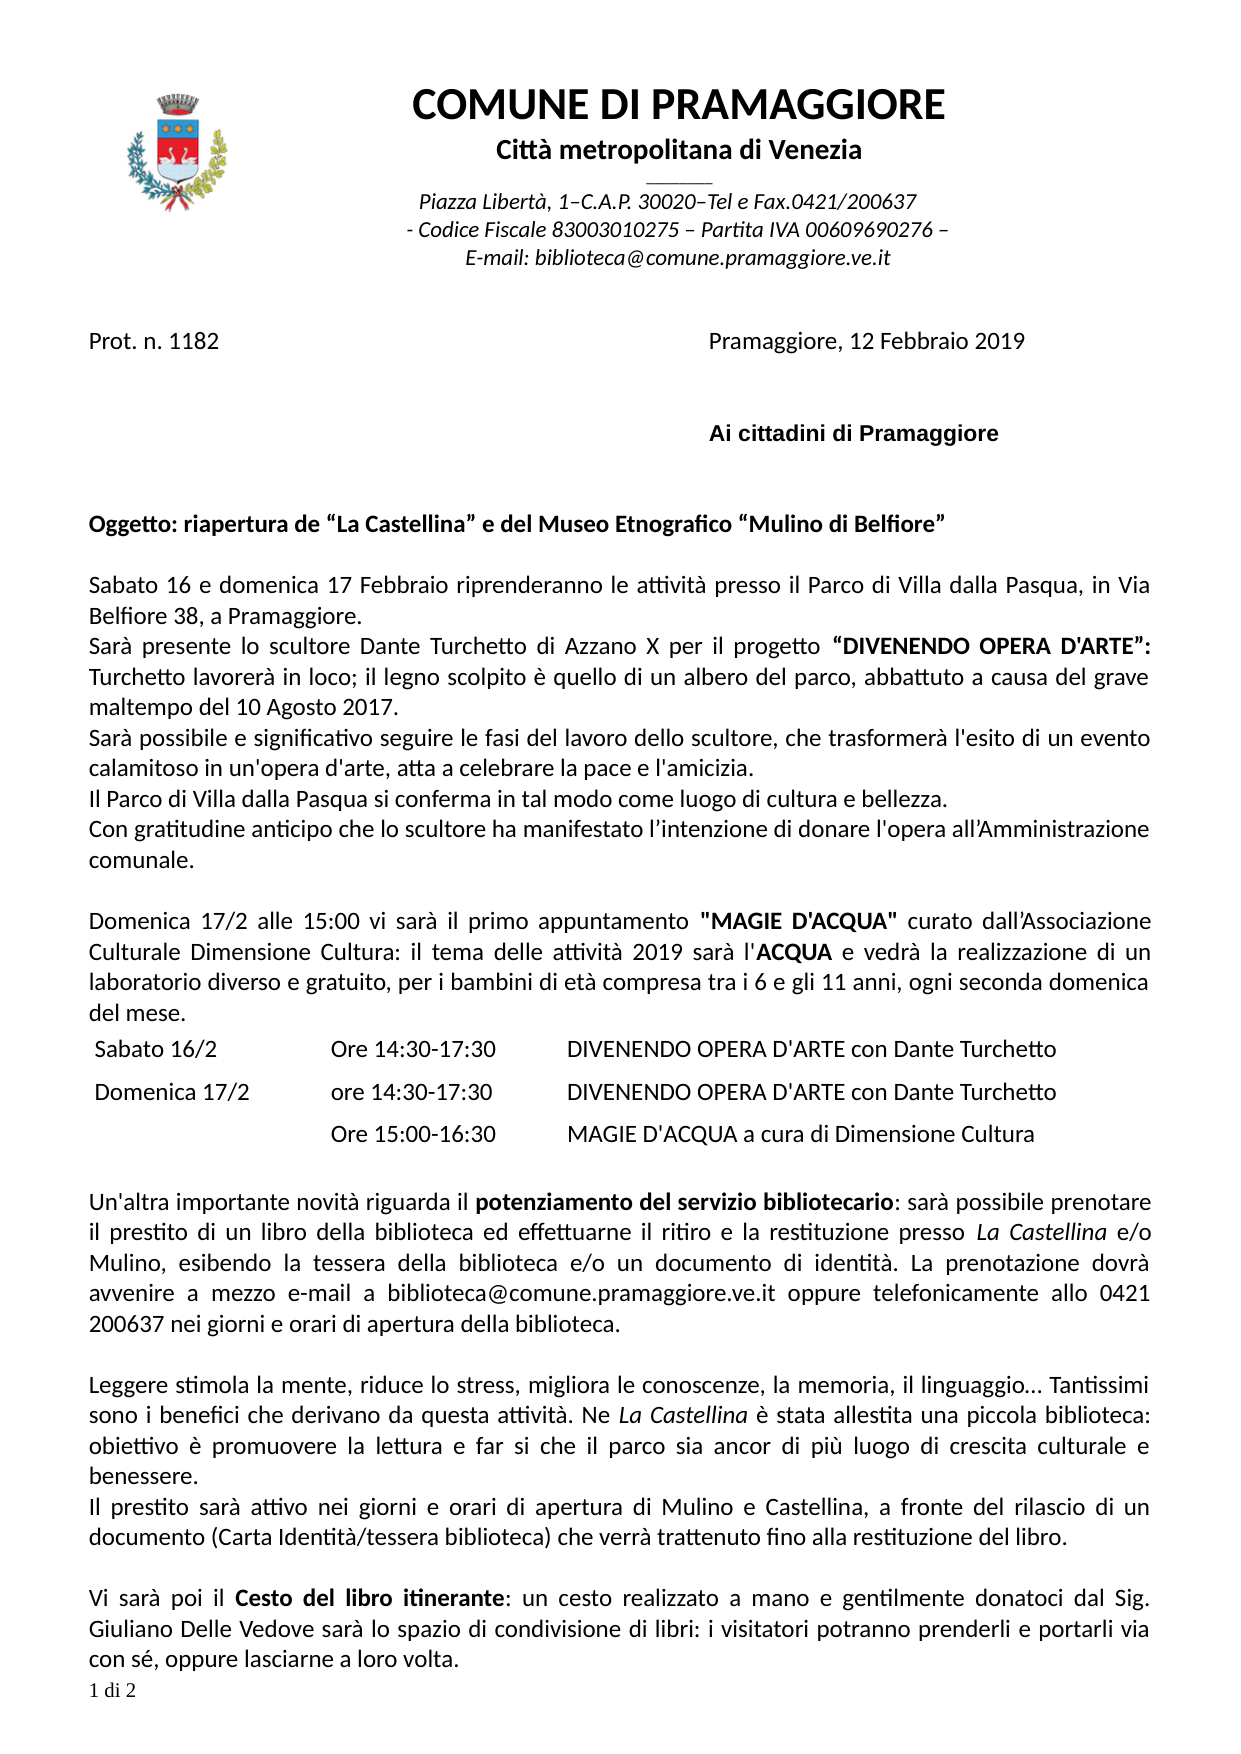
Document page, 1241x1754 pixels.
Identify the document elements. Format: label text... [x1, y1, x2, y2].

table_header Ore 14:30-17:30 [326, 1028, 561, 1070]
text Domenica 17/2 alle 15:00 vi sarà il primo appuntamento "MAGIE D'ACQUA" curato dall’Associazione Culturale Dimensione Cultura: il tema delle attività 2019 sarà l'ACQUA e vedrà la realizzazione di un laboratorio diverso e gratuito, per i bambini di età compresa tra i 6 e gli 11 anni, ogni seconda domenica del mese. [88, 905, 1152, 1027]
text Il Parco di Villa dalla Pasqua si conferma in tal modo come luogo di cultura e bellezza. [88, 783, 1152, 814]
table_header COMUNE DI PRAMAGGIORE Città metropolitana di Venezia ________ Piazza Libertà, 1–C.A.P. 30020–Tel e Fax.0421/200637 - Codice Fiscale 83003010275 – Partita IVA 00609690276 – E-mail: biblioteca@comune.pramaggiore.ve.it [266, 75, 1093, 271]
text Sabato 16 e domenica 17 Febbraio riprenderanno le attività presso il Parco di Villa dalla Pasqua, in Via Belfiore 38, a Pramaggiore. [88, 569, 1152, 631]
text Il prestito sarà attivo nei giorni e orari di apertura di Mulino e Castellina, a fronte del rilascio di un documento (Carta Identità/tessera biblioteca) che verrà trattenuto fino alla restituzione del libro. [88, 1491, 1152, 1552]
table_cell Domenica 17/2 [89, 1071, 325, 1112]
text Oggetto: riapertura de “La Castellina” e del Museo Etnografico “Mulino di Belfiore” [88, 508, 1152, 539]
table_cell [89, 1113, 325, 1155]
table_cell ore 14:30-17:30 [326, 1071, 561, 1112]
text Leggere stimola la mente, riduce lo stress, migliora le conoscenze, la memoria, il linguaggio… Tantissimi sono i benefici che derivano da questa attività. Ne La Castellina è stata allestita una piccola biblioteca: obiettivo è promuovere la lettura e far si che il parco sia ancor di più luogo di crescita culturale e benessere. [88, 1369, 1152, 1491]
subtitle Prot. n. 1182 Pramaggiore, 12 Febbraio 2019 [88, 325, 1152, 356]
text Ai cittadini di Pramaggiore [88, 417, 1152, 447]
text Sarà presente lo scultore Dante Turchetto di Azzano X per il progetto “DIVENENDO OPERA D'ARTE”: Turchetto lavorerà in loco; il legno scolpito è quello di un albero del parco, abbattuto a causa del grave maltempo del 10 Agosto 2017. [88, 631, 1152, 722]
text Sarà possibile e significativo seguire le fasi del lavoro dello scultore, che trasformerà l'esito di un evento calamitoso in un'opera d'arte, atta a celebrare la pace e l'amicizia. [88, 722, 1152, 783]
table_cell MAGIE D'ACQUA a cura di Dimensione Cultura [562, 1113, 1151, 1155]
table_cell DIVENENDO OPERA D'ARTE con Dante Turchetto [562, 1071, 1151, 1112]
table_header DIVENENDO OPERA D'ARTE con Dante Turchetto [562, 1028, 1151, 1070]
text Con gratitudine anticipo che lo scultore ha manifestato l’intenzione di donare l'opera all’Amministrazione comunale. [88, 814, 1152, 875]
text Un'altra importante novità riguarda il potenziamento del servizio bibliotecario: sarà possibile prenotare il prestito di un libro della biblioteca ed effettuarne il ritiro e la restituzione presso La Castellina e/o Mulino, esibendo la tessera della biblioteca e/o un documento di identità. La prenotazione dovrà avvenire a mezzo e-mail a biblioteca@comune.pramaggiore.ve.it oppure telefonicamente allo 0421 200637 nei giorni e orari di apertura della biblioteca. [88, 1186, 1152, 1338]
table_header Sabato 16/2 [89, 1028, 325, 1070]
text Vi sarà poi il Cesto del libro itinerante: un cesto realizzato a mano e gentilmente donatoci dal Sig. Giuliano Delle Vedove sarà lo spazio di condivisione di libri: i visitatori potranno prenderli e portarli via con sé, oppure lasciarne a loro volta. [88, 1552, 1152, 1674]
table_header [89, 75, 266, 271]
table_cell Ore 15:00-16:30 [326, 1113, 561, 1155]
